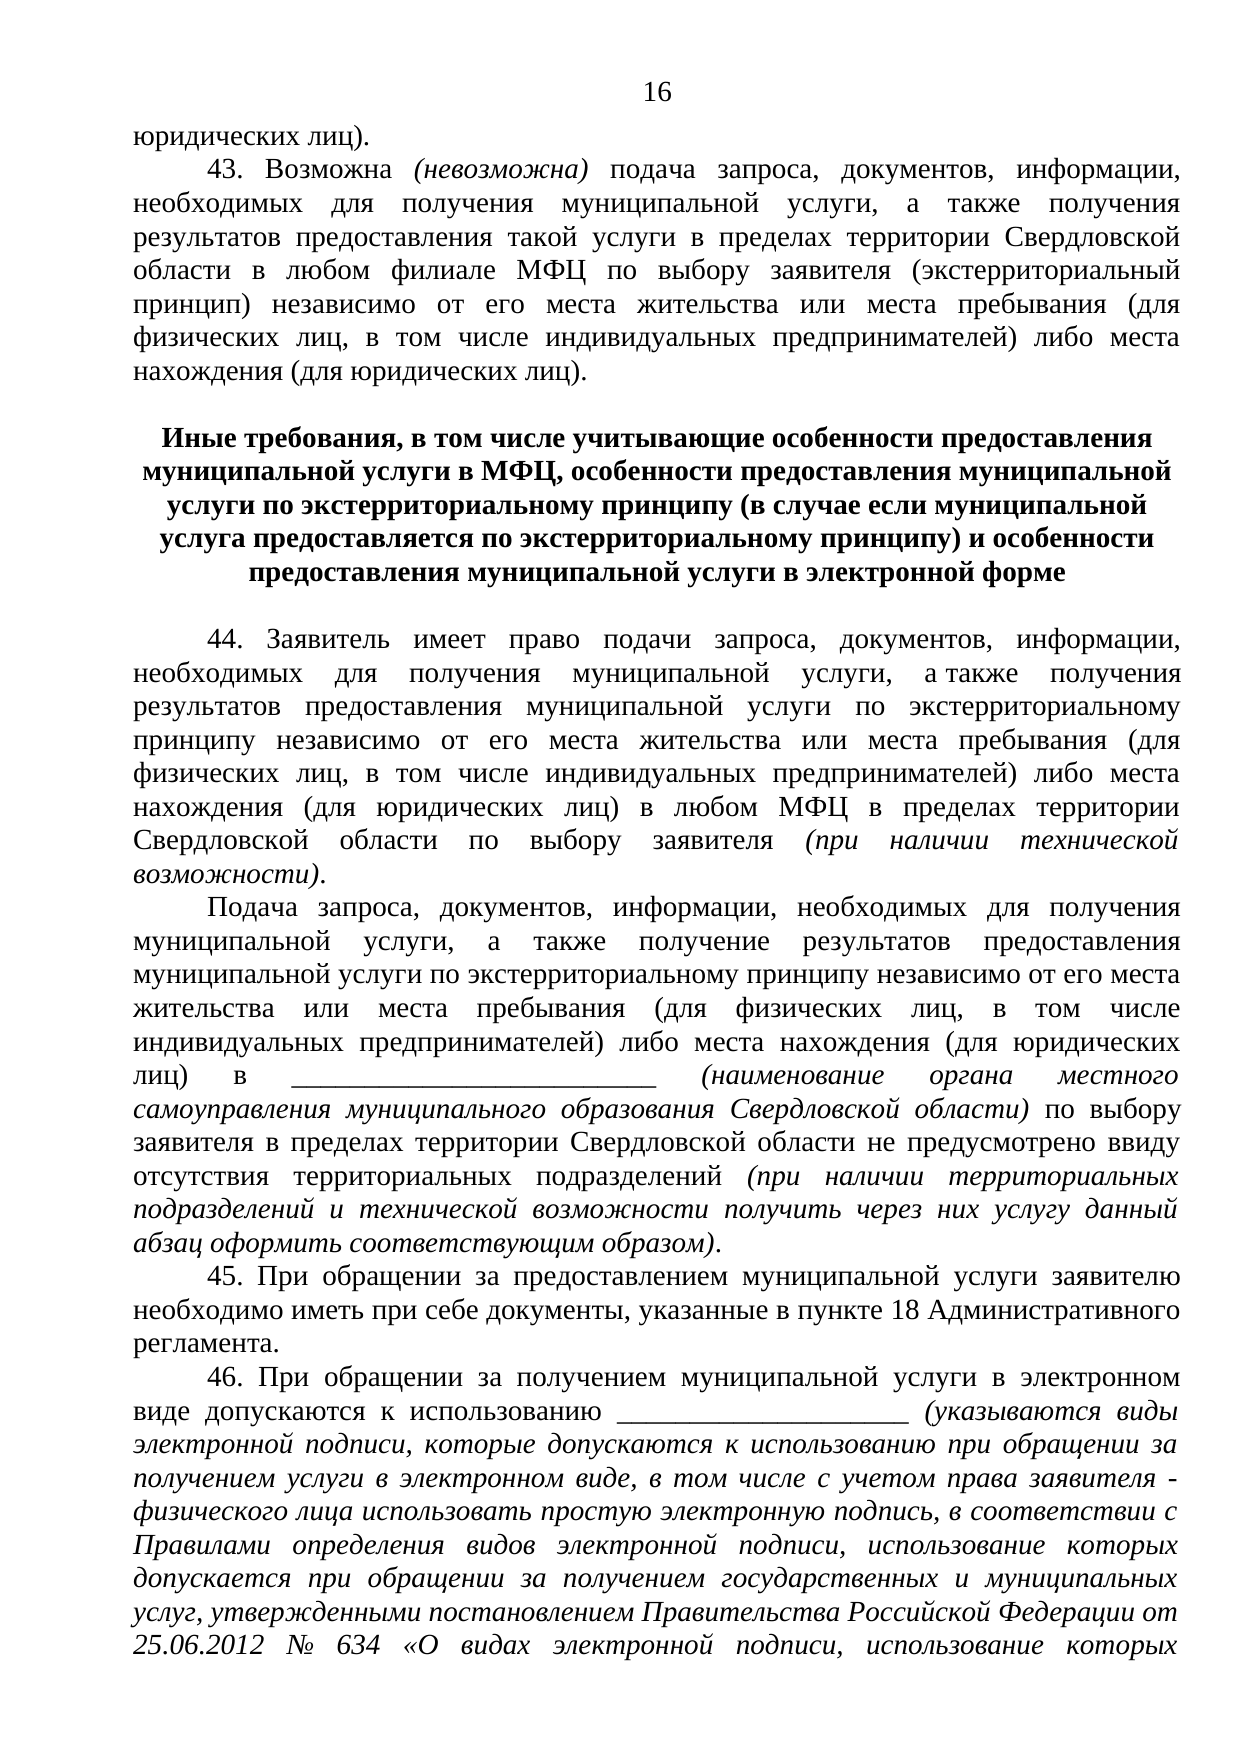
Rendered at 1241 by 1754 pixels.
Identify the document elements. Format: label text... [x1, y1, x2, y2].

text 46. При обращении за получением муниципальной услуги в электронном виде допускаются к использованию ____________________ (указываются виды электронной подписи, которые допускаются к использованию при обращении за получением услуги в электронном виде, в том числе с учетом права заявителя - физического лица использовать простую электронную подпись, в соответствии с Правилами определения видов электронной подписи, использование которых допускается при обращении за получением государственных и муниципальных услуг, утвержденными постановлением Правительства Российской Федерации от 25.06.2012 № 634 «О видах электронной подписи, использование которых [133, 1359, 1181, 1661]
text Иные требования, в том числе учитывающие особенности предоставления муниципальной услуги в МФЦ, особенности предоставления муниципальной услуги по экстерриториальному принципу (в случае если муниципальной услуга предоставляется по экстерриториальному принципу) и особенности предоставления муниципальной услуги в электронной форме [133, 420, 1181, 588]
text 45. При обращении за предоставлением муниципальной услуги заявителю необходимо иметь при себе документы, указанные в пункте 18 Административного регламента. [133, 1258, 1181, 1359]
text Подача запроса, документов, информации, необходимых для получения муниципальной услуги, а также получение результатов предоставления муниципальной услуги по экстерриториальному принципу независимо от его места жительства или места пребывания (для физических лиц, в том числе индивидуальных предпринимателей) либо места нахождения (для юридических лиц) в _________________________ (наименование органа местного самоуправления муниципального образования Свердловской области) по выбору заявителя в пределах территории Свердловской области не предусмотрено ввиду отсутствия территориальных подразделений (при наличии территориальных подразделений и технической возможности получить через них услугу данный абзац оформить соответствующим образом). [133, 889, 1181, 1258]
text юридических лиц). [133, 118, 1181, 152]
text 43. Возможна (невозможна) подача запроса, документов, информации, необходимых для получения муниципальной услуги, а также получения результатов предоставления такой услуги в пределах территории Свердловской области в любом филиале МФЦ по выбору заявителя (экстерриториальный принцип) независимо от его места жительства или места пребывания (для физических лиц, в том числе индивидуальных предпринимателей) либо места нахождения (для юридических лиц). [133, 152, 1181, 386]
text 44. Заявитель имеет право подачи запроса, документов, информации, необходимых для получения муниципальной услуги, а также получения результатов предоставления муниципальной услуги по экстерриториальному принципу независимо от его места жительства или места пребывания (для физических лиц, в том числе индивидуальных предпринимателей) либо места нахождения (для юридических лиц) в любом МФЦ в пределах территории Свердловской области по выбору заявителя (при наличии технической возможности). [133, 621, 1181, 889]
